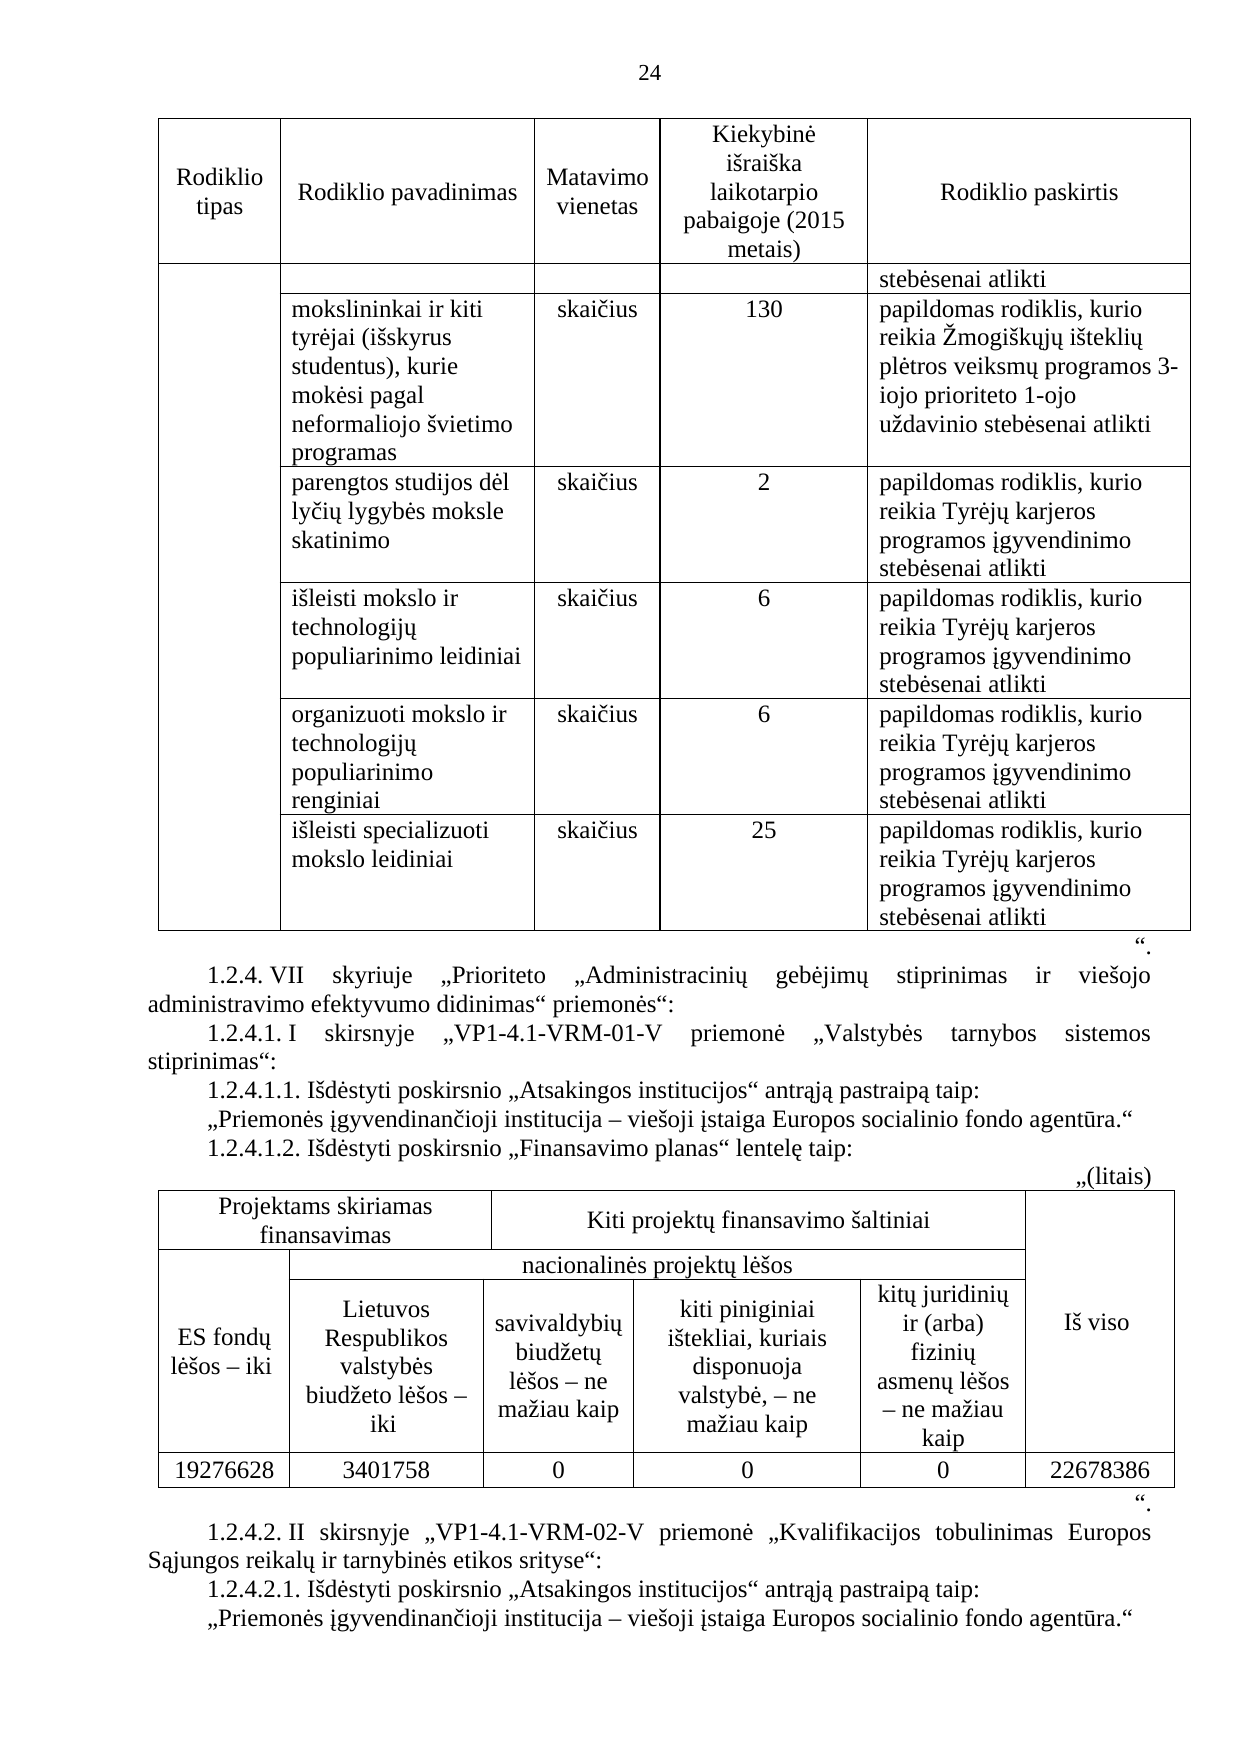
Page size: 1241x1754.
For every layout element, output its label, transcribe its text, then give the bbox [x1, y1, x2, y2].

table_cell 0 [484, 1453, 633, 1487]
table_cell ES fondų lėšos – iki [159, 1250, 289, 1452]
table_cell 6 [661, 583, 867, 698]
table_cell papildomas rodiklis, kurio reikia Žmogiškųjų išteklių plėtros veiksmų programos 3-iojo prioriteto 1-ojo uždavinio stebėsenai atlikti [868, 294, 1190, 466]
table_cell papildomas rodiklis, kurio reikia Tyrėjų karjeros programos įgyvendinimo stebėsenai atlikti [868, 467, 1190, 582]
table_header Kiekybinė išraiška laikotarpio pabaigoje (2015 metais) [661, 119, 867, 263]
table_header Kiti projektų finansavimo šaltiniai [492, 1191, 1025, 1249]
table_cell 0 [634, 1453, 860, 1487]
table_cell Lietuvos Respublikos valstybės biudžeto lėšos – iki [290, 1280, 483, 1452]
table_cell 2 [661, 467, 867, 582]
table_cell [159, 264, 280, 930]
text 1.2.4.1.2. Išdėstyti poskirsnio „Finansavimo planas“ lentelę taip: [148, 1133, 1152, 1161]
table_cell stebėsenai atlikti [868, 264, 1190, 293]
table_cell 130 [661, 294, 867, 466]
text 1.2.4.1.1. Išdėstyti poskirsnio „Atsakingos institucijos“ antrąją pastraipą taip: [148, 1075, 1152, 1104]
text 1.2.4.1. I skirsnyje „VP1-4.1-VRM-01-V priemonė „Valstybės tarnybos sistemos stiprinimas“: [148, 1018, 1152, 1075]
table_cell skaičius [535, 583, 659, 698]
table_cell nacionalinės projektų lėšos [290, 1250, 1025, 1278]
table_cell savivaldybių biudžetų lėšos – ne mažiau kaip [484, 1280, 633, 1452]
text “. [148, 931, 1152, 960]
table_cell mokslininkai ir kiti tyrėjai (išskyrus studentus), kurie mokėsi pagal neformaliojo švietimo programas [281, 294, 534, 466]
table_cell 0 [861, 1453, 1025, 1487]
table_header Rodiklio pavadinimas [281, 119, 534, 263]
text 1.2.4.2. II skirsnyje „VP1-4.1-VRM-02-V priemonė „Kvalifikacijos tobulinimas Europos Sąjungos reikalų ir tarnybinės etikos srityse“: [148, 1517, 1152, 1574]
text „Priemonės įgyvendinančioji institucija – viešoji įstaiga Europos socialinio fondo agentūra.“ [148, 1603, 1152, 1632]
table_cell 25 [661, 815, 867, 930]
table_cell papildomas rodiklis, kurio reikia Tyrėjų karjeros programos įgyvendinimo stebėsenai atlikti [868, 699, 1190, 814]
table_cell skaičius [535, 467, 659, 582]
text „(litais) [148, 1161, 1152, 1190]
table_header Matavimo vienetas [535, 119, 659, 263]
table_cell papildomas rodiklis, kurio reikia Tyrėjų karjeros programos įgyvendinimo stebėsenai atlikti [868, 583, 1190, 698]
table_cell parengtos studijos dėl lyčių lygybės moksle skatinimo [281, 467, 534, 582]
text “. [148, 1488, 1152, 1517]
table_cell 22678386 [1026, 1453, 1174, 1487]
table_cell skaičius [535, 699, 659, 814]
table_cell išleisti mokslo ir technologijų populiarinimo leidiniai [281, 583, 534, 698]
table_cell skaičius [535, 294, 659, 466]
text 1.2.4.2.1. Išdėstyti poskirsnio „Atsakingos institucijos“ antrąją pastraipą taip: [148, 1574, 1152, 1603]
table_cell organizuoti mokslo ir technologijų populiarinimo renginiai [281, 699, 534, 814]
text „Priemonės įgyvendinančioji institucija – viešoji įstaiga Europos socialinio fondo agentūra.“ [148, 1104, 1152, 1133]
table_header Projektams skiriamas finansavimas [159, 1191, 491, 1249]
table_cell [535, 264, 659, 293]
table_cell skaičius [535, 815, 659, 930]
table_header Rodiklio paskirtis [868, 119, 1190, 263]
table_cell kiti piniginiai ištekliai, kuriais disponuoja valstybė, – ne mažiau kaip [634, 1280, 860, 1452]
table_cell 3401758 [290, 1453, 483, 1487]
table_header Iš viso [1026, 1191, 1174, 1452]
table_header Rodiklio tipas [159, 119, 280, 263]
table_cell [661, 264, 867, 293]
table_cell 6 [661, 699, 867, 814]
table_cell kitų juridinių ir (arba) fizinių asmenų lėšos – ne mažiau kaip [861, 1280, 1025, 1452]
table_cell išleisti specializuoti mokslo leidiniai [281, 815, 534, 930]
table_cell papildomas rodiklis, kurio reikia Tyrėjų karjeros programos įgyvendinimo stebėsenai atlikti [868, 815, 1190, 930]
table_cell 19276628 [159, 1453, 289, 1487]
table_cell [281, 264, 534, 293]
text 1.2.4. VII skyriuje „Prioriteto „Administracinių gebėjimų stiprinimas ir viešojo administravimo efektyvumo didinimas“ priemonės“: [148, 960, 1152, 1018]
